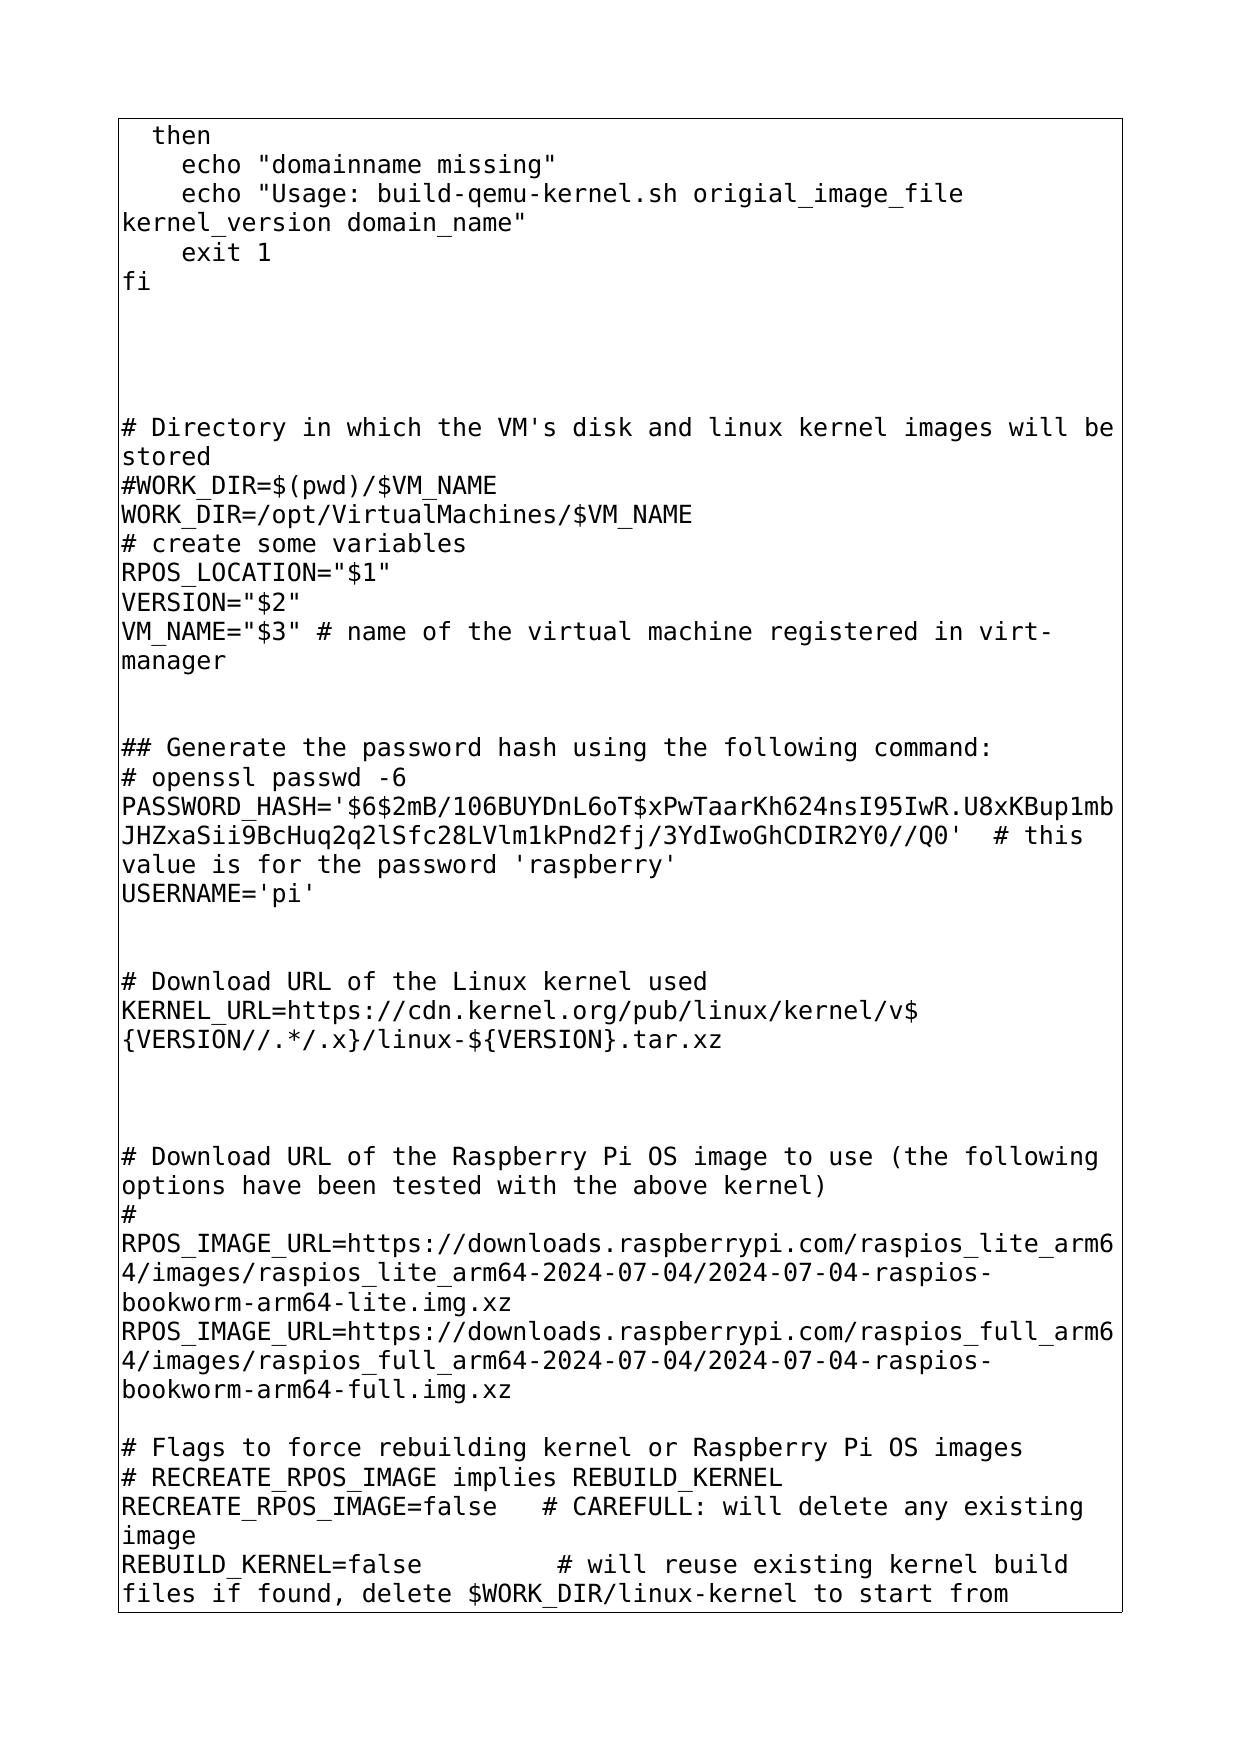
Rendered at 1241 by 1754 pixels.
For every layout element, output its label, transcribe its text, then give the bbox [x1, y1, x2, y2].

table_header then echo "domainname missing" echo "Usage: build-qemu-kernel.sh origial_image_file kernel_version domain_name" exit 1 fi # Directory in which the VM's disk and linux kernel images will be stored #WORK_DIR=$(pwd)/$VM_NAME WORK_DIR=/opt/VirtualMachines/$VM_NAME # create some variables RPOS_LOCATION="$1" VERSION="$2" VM_NAME="$3" # name of the virtual machine registered in virt-manager ## Generate the password hash using the following command: # openssl passwd -6 PASSWORD_HASH='$6$2mB/106BUYDnL6oT$xPwTaarKh624nsI95IwR.U8xKBup1mbJHZxaSii9BcHuq2q2lSfc28LVlm1kPnd2fj/3YdIwoGhCDIR2Y0//Q0' # this value is for the password 'raspberry' USERNAME='pi' # Download URL of the Linux kernel used KERNEL_URL=https://cdn.kernel.org/pub/linux/kernel/v${VERSION//.*/.x}/linux-${VERSION}.tar.xz # Download URL of the Raspberry Pi OS image to use (the following options have been tested with the above kernel) # RPOS_IMAGE_URL=https://downloads.raspberrypi.com/raspios_lite_arm64/images/raspios_lite_arm64-2024-07-04/2024-07-04-raspios-bookworm-arm64-lite.img.xz RPOS_IMAGE_URL=https://downloads.raspberrypi.com/raspios_full_arm64/images/raspios_full_arm64-2024-07-04/2024-07-04-raspios-bookworm-arm64-full.img.xz # Flags to force rebuilding kernel or Raspberry Pi OS images # RECREATE_RPOS_IMAGE implies REBUILD_KERNEL RECREATE_RPOS_IMAGE=false # CAREFULL: will delete any existing image REBUILD_KERNEL=false # will reuse existing kernel build files if found, delete $WORK_DIR/linux-kernel to start from [119, 119, 1122, 1612]
